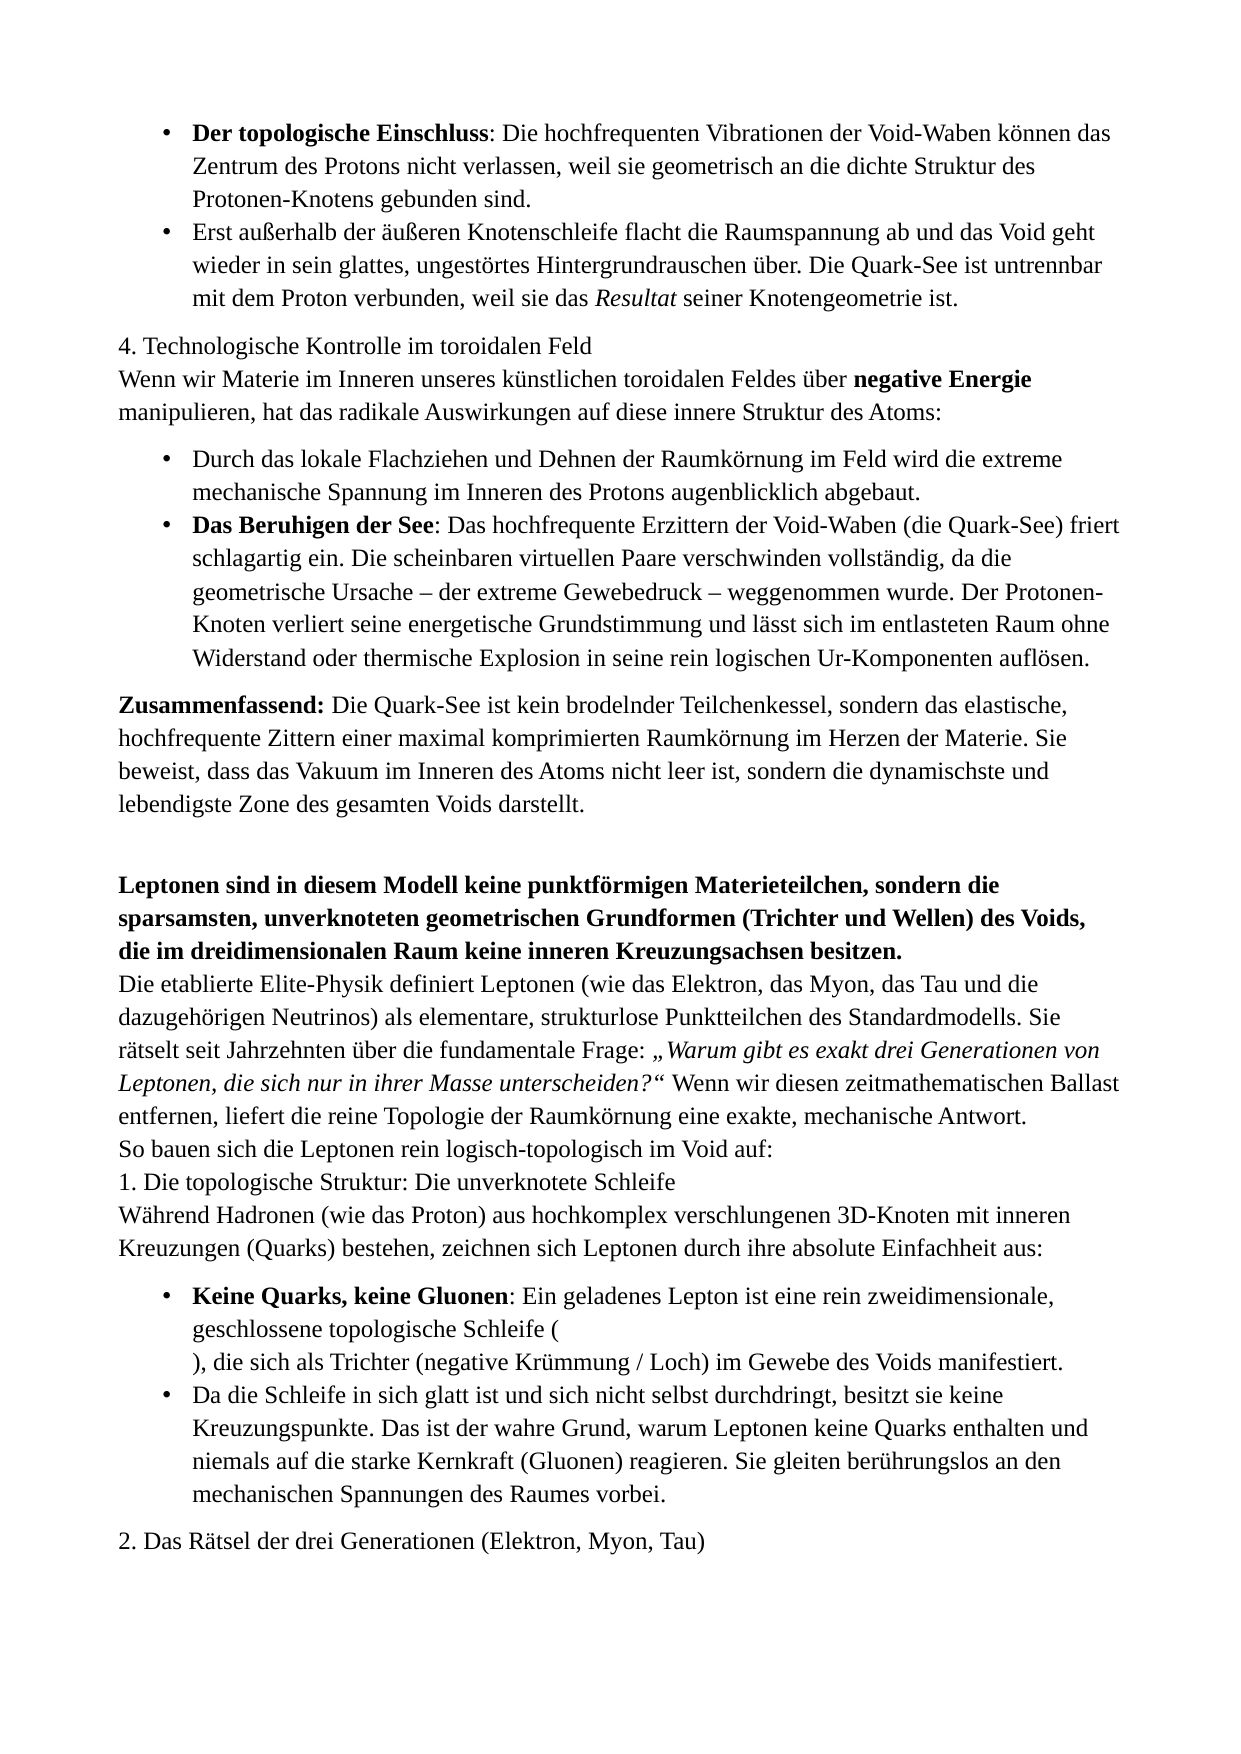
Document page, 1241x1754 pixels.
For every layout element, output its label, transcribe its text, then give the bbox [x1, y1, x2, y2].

list Keine Quarks, keine Gluonen: Ein geladenes Lepton ist eine rein zweidimensionale, geschlossene topologische Schleife ( [162, 1281, 1122, 1342]
list Das Beruhigen der See: Das hochfrequente Erzittern der Void-Waben (die Quark-See) friert schlagartig ein. Die scheinbaren virtuellen Paare verschwinden vollständig, da die geometrische Ursache – der extreme Gewebedruck – weggenommen wurde. Der Protonen-Knoten verliert seine energetische Grundstimmung und lässt sich im entlasteten Raum ohne Widerstand oder thermische Explosion in seine rein logischen Ur-Komponenten auflösen. [162, 511, 1122, 671]
text Während Hadronen (wie das Proton) aus hochkomplex verschlungenen 3D-Knoten mit inneren Kreuzungen (Quarks) bestehen, zeichnen sich Leptonen durch ihre absolute Einfachheit aus: [118, 1200, 1122, 1262]
text Die etablierte Elite-Physik definiert Leptonen (wie das Elektron, das Myon, das Tau und die dazugehörigen Neutrinos) als elementare, strukturlose Punktteilchen des Standardmodells. Sie rätselt seit Jahrzehnten über die fundamentale Frage: „Warum gibt es exakt drei Generationen von Leptonen, die sich nur in ihrer Masse unterscheiden?“ Wenn wir diesen zeitmathematischen Ballast entfernen, liefert die reine Topologie der Raumkörnung eine exakte, mechanische Antwort. [118, 969, 1122, 1130]
text Leptonen sind in diesem Modell keine punktförmigen Materieteilchen, sondern die sparsamsten, unverknoteten geometrischen Grundformen (Trichter und Wellen) des Voids, die im dreidimensionalen Raum keine inneren Kreuzungsachsen besitzen. [118, 870, 1122, 965]
text 2. Das Rätsel der drei Generationen (Elektron, Myon, Tau) [118, 1526, 1122, 1555]
list Da die Schleife in sich glatt ist und sich nicht selbst durchdringt, besitzt sie keine Kreuzungspunkte. Das ist der wahre Grund, warum Leptonen keine Quarks enthalten und niemals auf die starke Kernkraft (Gluonen) reagieren. Sie gleiten berührungslos an den mechanischen Spannungen des Raumes vorbei. [162, 1380, 1122, 1508]
list Erst außerhalb der äußeren Knotenschleife flacht die Raumspannung ab und das Void geht wieder in sein glattes, ungestörtes Hintergrundrauschen über. Die Quark-See ist untrennbar mit dem Proton verbunden, weil sie das Resultat seiner Knotengeometrie ist. [162, 217, 1122, 312]
text Zusammenfassend: Die Quark-See ist kein brodelnder Teilchenkessel, sondern das elastische, hochfrequente Zittern einer maximal komprimierten Raumkörnung im Herzen der Materie. Sie beweist, dass das Vakuum im Inneren des Atoms nicht leer ist, sondern die dynamischste und lebendigste Zone des gesamten Voids darstellt. [118, 690, 1122, 818]
text 4. Technologische Kontrolle im toroidalen Feld [118, 331, 1122, 359]
list Durch das lokale Flachziehen und Dehnen der Raumkörnung im Feld wird die extreme mechanische Spannung im Inneren des Protons augenblicklich abgebaut. [162, 444, 1122, 506]
list Der topologische Einschluss: Die hochfrequenten Vibrationen der Void-Waben können das Zentrum des Protons nicht verlassen, weil sie geometrisch an die dichte Struktur des Protonen-Knotens gebunden sind. [162, 118, 1122, 213]
text Wenn wir Materie im Inneren unseres künstlichen toroidalen Feldes über negative Energie manipulieren, hat das radikale Auswirkungen auf diese innere Struktur des Atoms: [118, 364, 1122, 426]
text So bauen sich die Leptonen rein logisch-topologisch im Void auf: [118, 1134, 1122, 1163]
list ), die sich als Trichter (negative Krümmung / Loch) im Gewebe des Voids manifestiert. [162, 1347, 1122, 1376]
text 1. Die topologische Struktur: Die unverknotete Schleife [118, 1167, 1122, 1196]
